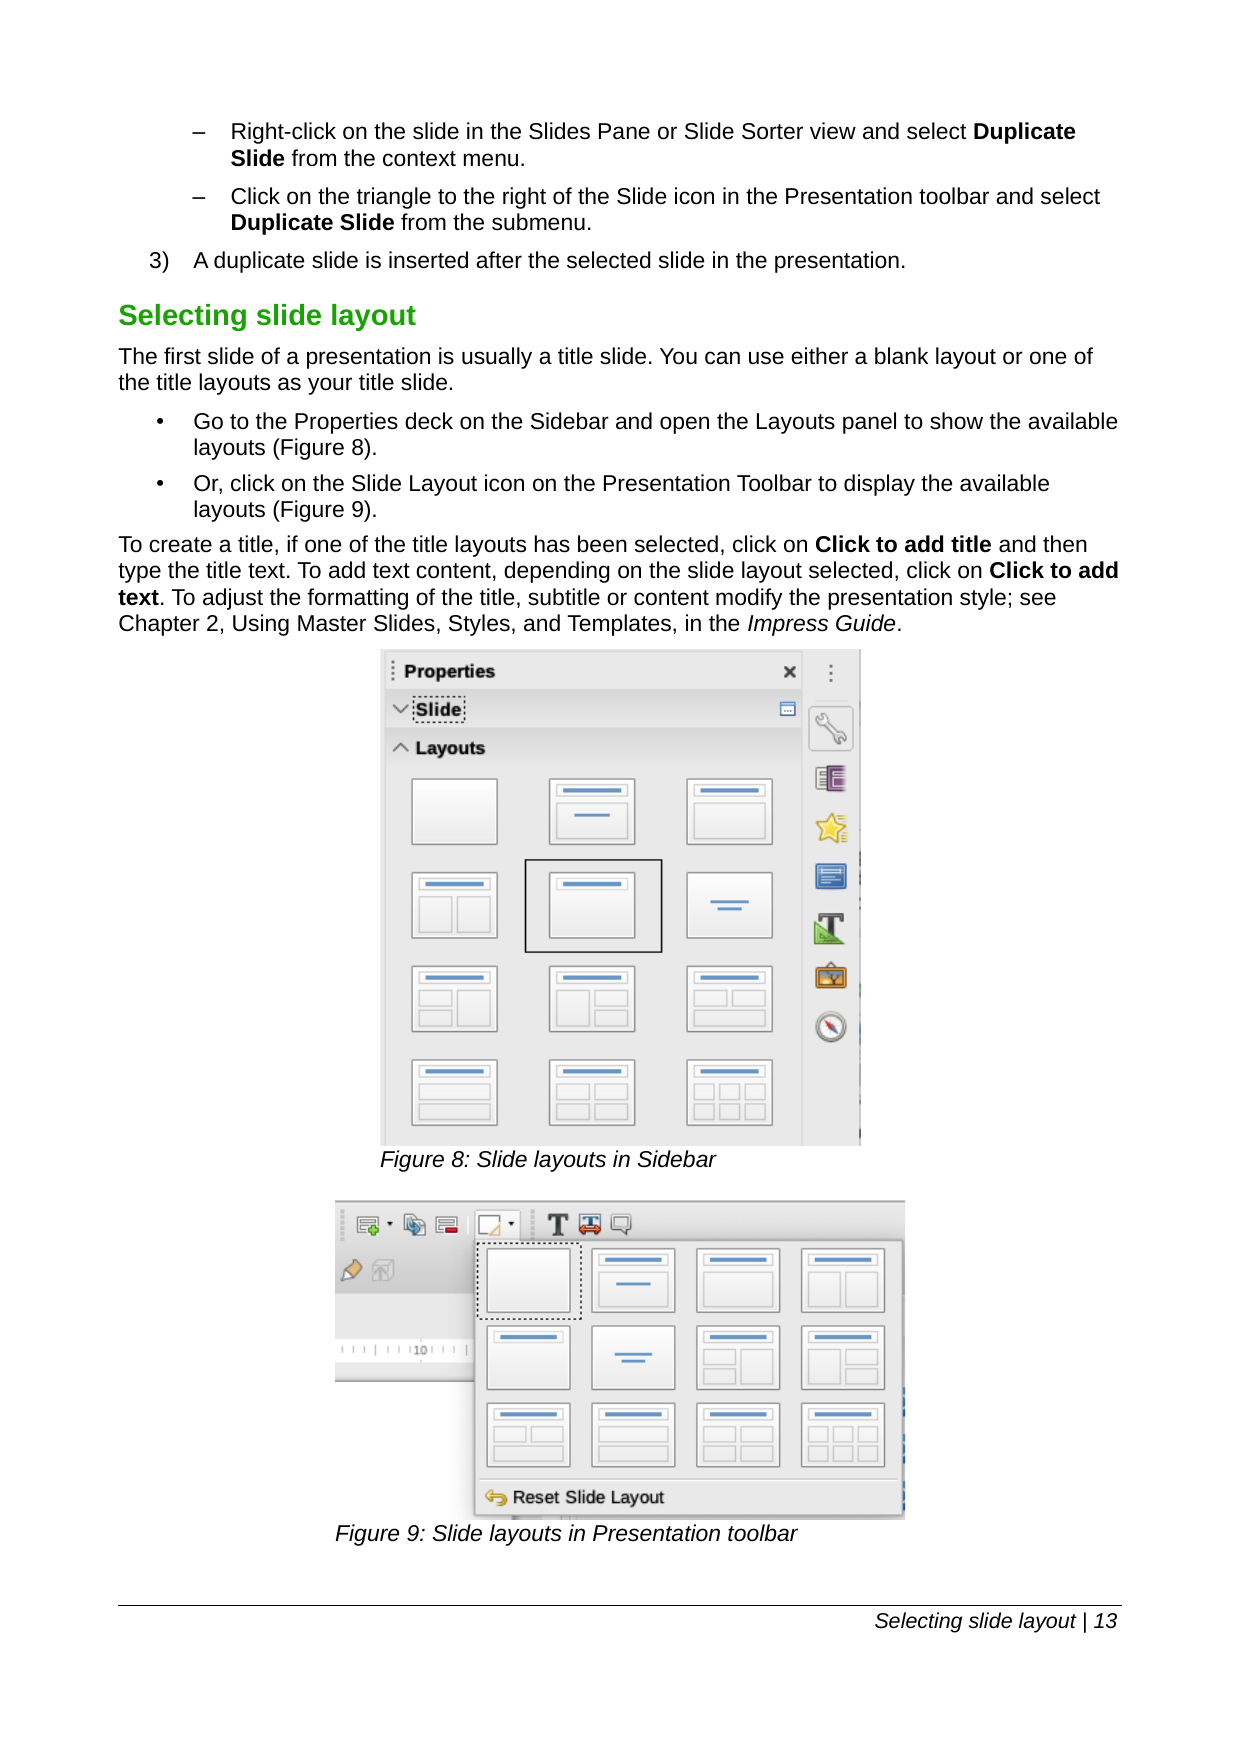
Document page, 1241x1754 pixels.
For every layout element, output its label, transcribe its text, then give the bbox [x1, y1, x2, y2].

subtitle Selecting slide layout [118, 297, 1122, 331]
text The first slide of a presentation is usually a title slide. You can use either a blank layout or one of the title layouts as your title slide. [118, 343, 1122, 396]
list Click on the triangle to the right of the Slide icon in the Presentation toolbar and select Duplicate Slide from the submenu. [192, 183, 1122, 236]
list Go to the Properties deck on the Sidebar and open the Layouts panel to show the available layouts (Figure 8). [156, 408, 1122, 461]
text Figure 9: Slide layouts in Presentation toolbar [335, 1520, 905, 1546]
picture [379, 649, 861, 1146]
text To create a title, if one of the title layouts has been selected, click on Click to add title and then type the title text. To add text content, depending on the slide layout selected, click on Click to add text. To adjust the formatting of the title, subtitle or content modify the presentation style; see Chapter 2, Using Master Slides, Styles, and Templates, in the Impress Guide. [118, 531, 1122, 637]
text Figure 8: Slide layouts in Sidebar [380, 1146, 861, 1172]
list Right-click on the slide in the Slides Pane or Slide Sorter view and select Duplicate Slide from the context menu. [192, 118, 1122, 171]
picture [335, 1200, 906, 1520]
list Or, click on the Slide Layout icon on the Presentation Toolbar to display the available layouts (Figure 9). [156, 469, 1122, 522]
list A duplicate slide is inserted after the selected slide in the presentation. [169, 247, 1122, 274]
